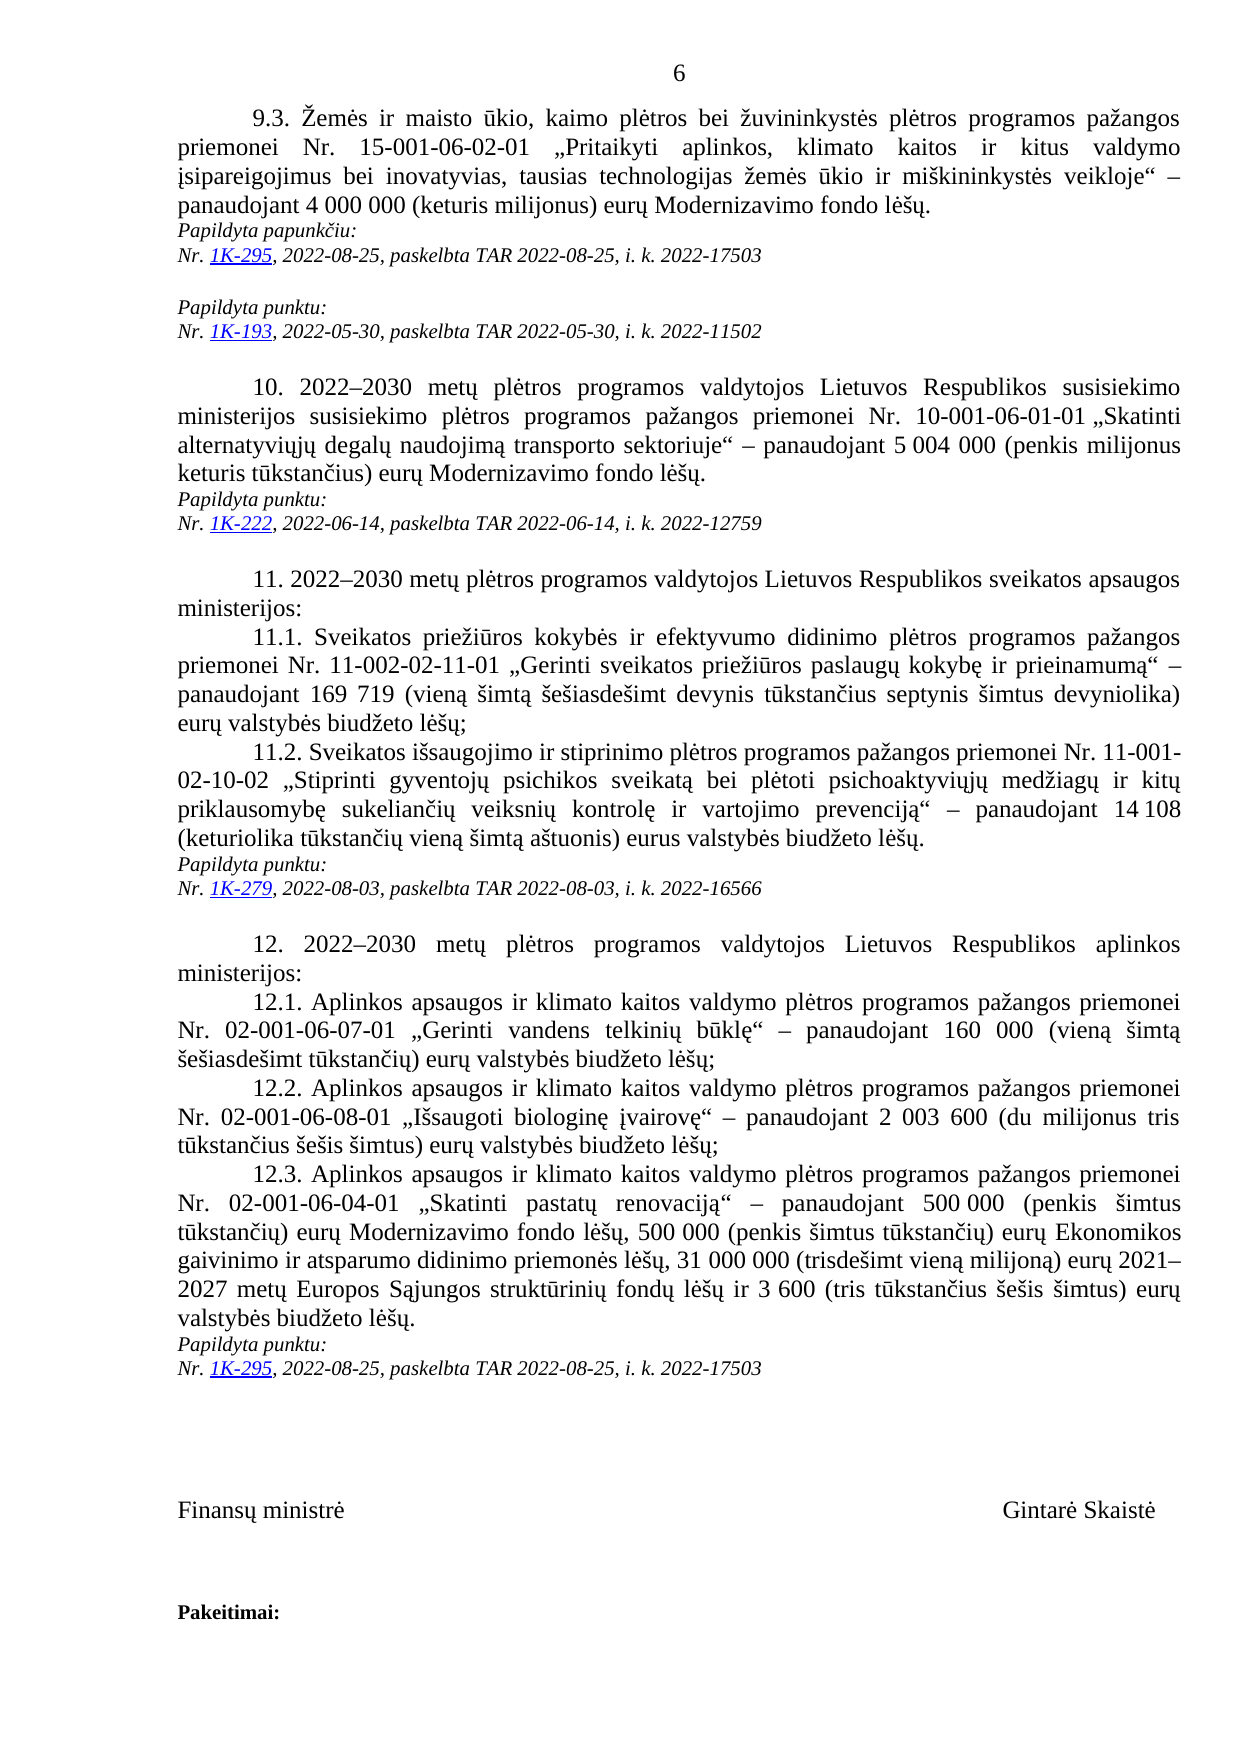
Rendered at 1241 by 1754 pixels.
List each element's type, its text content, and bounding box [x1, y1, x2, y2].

text Papildyta punktu: [177, 852, 1181, 876]
text Papildyta papunkčiu: [177, 218, 1181, 242]
text 12.3. Aplinkos apsaugos ir klimato kaitos valdymo plėtros programos pažangos priemonei Nr. 02-001-06-04-01 „Skatinti pastatų renovaciją“ – panaudojant 500 000 (penkis šimtus tūkstančių) eurų Modernizavimo fondo lėšų, 500 000 (penkis šimtus tūkstančių) eurų Ekonomikos gaivinimo ir atsparumo didinimo priemonės lėšų, 31 000 000 (trisdešimt vieną milijoną) eurų 2021–2027 metų Europos Sąjungos struktūrinių fondų lėšų ir 3 600 (tris tūkstančius šešis šimtus) eurų valstybės biudžeto lėšų. [177, 1159, 1181, 1332]
text 12. 2022–2030 metų plėtros programos valdytojos Lietuvos Respublikos aplinkos ministerijos: [177, 929, 1181, 987]
text 9.3. Žemės ir maisto ūkio, kaimo plėtros bei žuvininkystės plėtros programos pažangos priemonei Nr. 15-001-06-02-01 „Pritaikyti aplinkos, klimato kaitos ir kitus valdymo įsipareigojimus bei inovatyvias, tausias technologijas žemės ūkio ir miškininkystės veikloje“ – panaudojant 4 000 000 (keturis milijonus) eurų Modernizavimo fondo lėšų. [177, 103, 1181, 218]
text Papildyta punktu: [177, 487, 1181, 511]
text Nr. 1K-295, 2022-08-25, paskelbta TAR 2022-08-25, i. k. 2022-17503 [177, 1356, 1181, 1380]
text 11.1. Sveikatos priežiūros kokybės ir efektyvumo didinimo plėtros programos pažangos priemonei Nr. 11-002-02-11-01 „Gerinti sveikatos priežiūros paslaugų kokybę ir prieinamumą“ – panaudojant 169 719 (vieną šimtą šešiasdešimt devynis tūkstančius septynis šimtus devyniolika) eurų valstybės biudžeto lėšų; [177, 622, 1181, 737]
text Papildyta punktu: [177, 295, 1181, 319]
text Finansų ministrė Gintarė Skaistė [177, 1495, 1181, 1523]
text Nr. 1K-279, 2022-08-03, paskelbta TAR 2022-08-03, i. k. 2022-16566 [177, 876, 1181, 900]
text 11.2. Sveikatos išsaugojimo ir stiprinimo plėtros programos pažangos priemonei Nr. 11-001-02-10-02 „Stiprinti gyventojų psichikos sveikatą bei plėtoti psichoaktyviųjų medžiagų ir kitų priklausomybę sukeliančių veiksnių kontrolę ir vartojimo prevenciją“ – panaudojant 14 108 (keturiolika tūkstančių vieną šimtą aštuonis) eurus valstybės biudžeto lėšų. [177, 737, 1181, 852]
text 10. 2022–2030 metų plėtros programos valdytojos Lietuvos Respublikos susisiekimo ministerijos susisiekimo plėtros programos pažangos priemonei Nr. 10-001-06-01-01 „Skatinti alternatyviųjų degalų naudojimą transporto sektoriuje“ – panaudojant 5 004 000 (penkis milijonus keturis tūkstančius) eurų Modernizavimo fondo lėšų. [177, 372, 1181, 487]
text 11. 2022–2030 metų plėtros programos valdytojos Lietuvos Respublikos sveikatos apsaugos ministerijos: [177, 564, 1181, 622]
text 12.1. Aplinkos apsaugos ir klimato kaitos valdymo plėtros programos pažangos priemonei Nr. 02-001-06-07-01 „Gerinti vandens telkinių būklę“ – panaudojant 160 000 (vieną šimtą šešiasdešimt tūkstančių) eurų valstybės biudžeto lėšų; [177, 987, 1181, 1073]
text Nr. 1K-295, 2022-08-25, paskelbta TAR 2022-08-25, i. k. 2022-17503 [177, 242, 1181, 267]
text 12.2. Aplinkos apsaugos ir klimato kaitos valdymo plėtros programos pažangos priemonei Nr. 02-001-06-08-01 „Išsaugoti biologinę įvairovę“ – panaudojant 2 003 600 (du milijonus tris tūkstančius šešis šimtus) eurų valstybės biudžeto lėšų; [177, 1073, 1181, 1159]
text Papildyta punktu: [177, 1332, 1181, 1356]
text Nr. 1K-222, 2022-06-14, paskelbta TAR 2022-06-14, i. k. 2022-12759 [177, 511, 1181, 535]
text Pakeitimai: [177, 1600, 1181, 1624]
text Nr. 1K-193, 2022-05-30, paskelbta TAR 2022-05-30, i. k. 2022-11502 [177, 319, 1181, 343]
